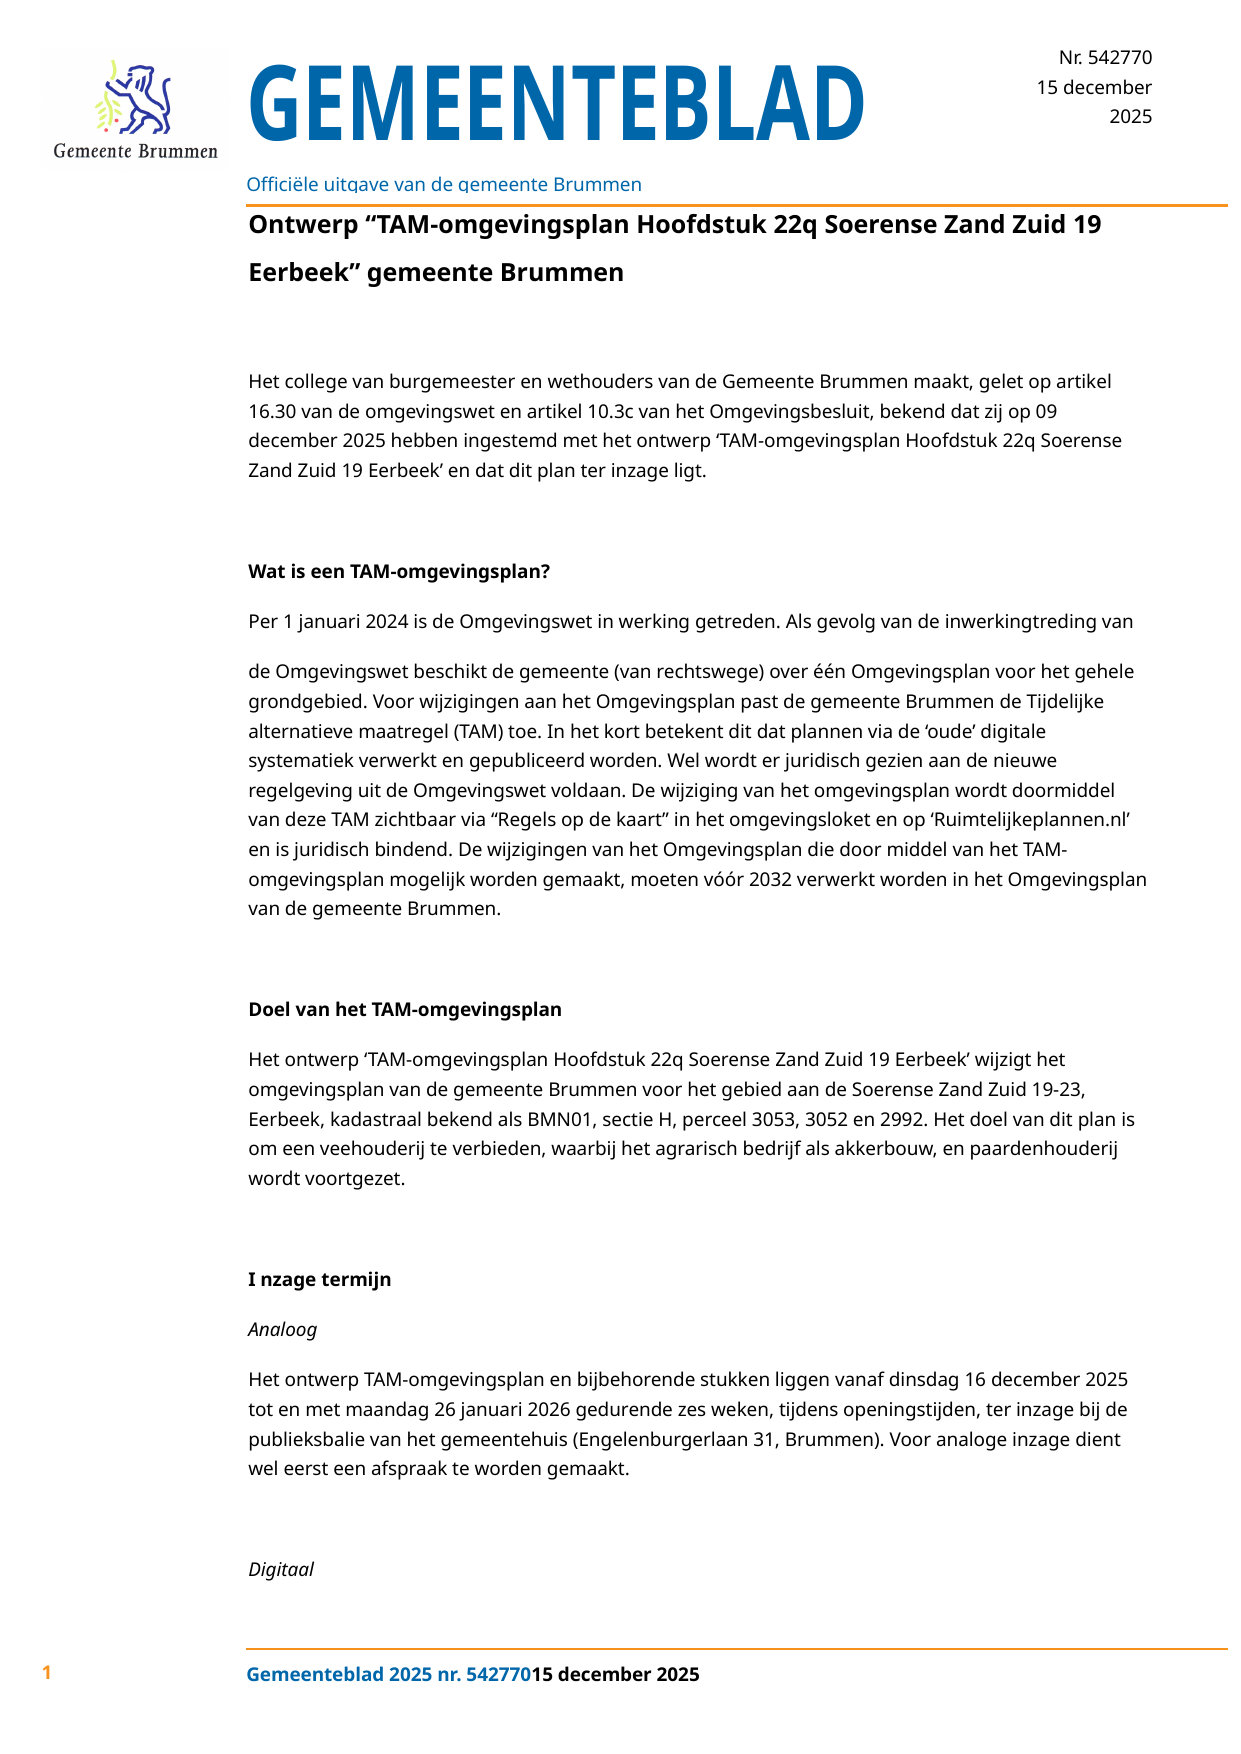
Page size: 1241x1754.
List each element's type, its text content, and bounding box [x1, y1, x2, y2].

text Per 1 januari 2024 is de Omgevingswet in werking getreden. Als gevolg van de inwerkingtreding van [248, 608, 1152, 634]
text Wat is een TAM-omgevingsplan? [248, 558, 1152, 584]
text Digitaal [248, 1556, 1152, 1582]
text I nzage termijn [248, 1266, 1152, 1292]
text Ontwerp “TAM-omgevingsplan Hoofdstuk 22q Soerense Zand Zuid 19 Eerbeek” gemeente Brummen [248, 207, 1152, 288]
text Het ontwerp ‘TAM-omgevingsplan Hoofdstuk 22q Soerense Zand Zuid 19 Eerbeek’ wijzigt het omgevingsplan van de gemeente Brummen voor het gebied aan de Soerense Zand Zuid 19-23, Eerbeek, kadastraal bekend als BMN01, sectie H, perceel 3053, 3052 en 2992. Het doel van dit plan is om een veehouderij te verbieden, waarbij het agrarisch bedrijf als akkerbouw, en paardenhouderij wordt voortgezet. [248, 1047, 1152, 1191]
text Het college van burgemeester en wethouders van de Gemeente Brummen maakt, gelet op artikel 16.30 van de omgevingswet en artikel 10.3c van het Omgevingsbesluit, bekend dat zij op 09 december 2025 hebben ingestemd met het ontwerp ‘TAM-omgevingsplan Hoofdstuk 22q Soerense Zand Zuid 19 Eerbeek’ en dat dit plan ter inzage ligt. [248, 368, 1152, 483]
text Het ontwerp TAM-omgevingsplan en bijbehorende stukken liggen vanaf dinsdag 16 december 2025 tot en met maandag 26 januari 2026 gedurende zes weken, tijdens openingstijden, ter inzage bij de publieksbalie van het gemeentehuis (Engelenburgerlaan 31, Brummen). Voor analoge inzage dient wel eerst een afspraak te worden gemaakt. [248, 1367, 1152, 1481]
text de Omgevingswet beschikt de gemeente (van rechtswege) over één Omgevingsplan voor het gehele grondgebied. Voor wijzigingen aan het Omgevingsplan past de gemeente Brummen de Tijdelijke alternatieve maatregel (TAM) toe. In het kort betekent dit dat plannen via de ‘oude’ digitale systematiek verwerkt en gepubliceerd worden. Wel wordt er juridisch gezien aan de nieuwe regelgeving uit de Omgevingswet voldaan. De wijziging van het omgevingsplan wordt doormiddel van deze TAM zichtbaar via “Regels op de kaart” in het omgevingsloket en op ‘Ruimtelijkeplannen.nl’ en is juridisch bindend. De wijzigingen van het Omgevingsplan die door middel van het TAM-omgevingsplan mogelijk worden gemaakt, moeten vóór 2032 verwerkt worden in het Omgevingsplan van de gemeente Brummen. [248, 659, 1152, 921]
picture [41, 47, 231, 172]
text Analoog [248, 1316, 1152, 1342]
text Doel van het TAM-omgevingsplan [248, 996, 1152, 1022]
